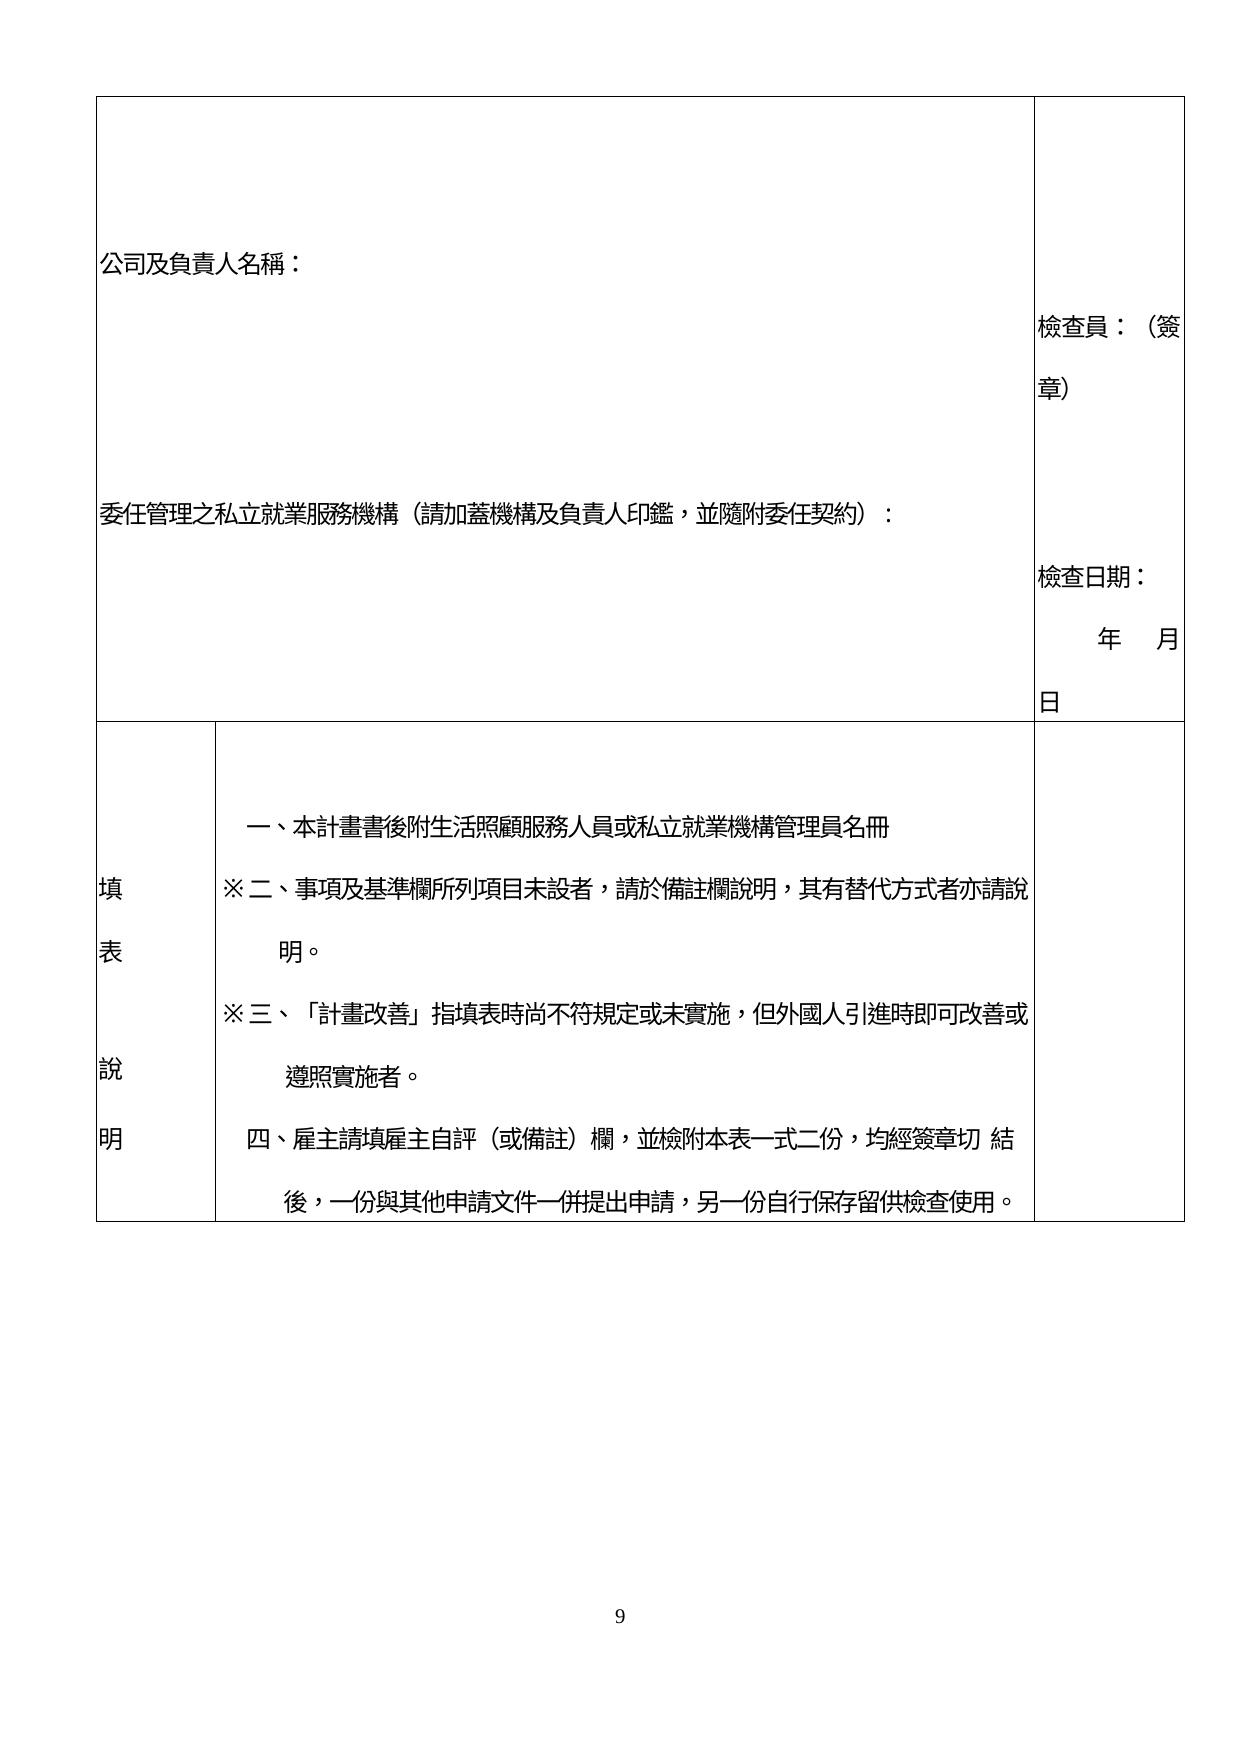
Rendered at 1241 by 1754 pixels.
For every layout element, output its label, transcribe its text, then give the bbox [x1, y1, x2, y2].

table_cell 檢查員：（簽章） 檢查日期： 年 月 日 [1035, 97, 1184, 721]
table_cell 公司及負責人名稱： 委任管理之私立就業服務機構（請加蓋機構及負責人印鑑，並隨附委任契約）: [97, 97, 1034, 721]
table_cell 填 表 說 明 [97, 722, 215, 1221]
table_cell [1035, 722, 1184, 1221]
table_cell 一、本計畫書後附生活照顧服務人員或私立就業機構管理員名冊 ※二、事項及基準欄所列項目未設者，請於備註欄說明，其有替代方式者亦請說明。 ※三、「計畫改善」指填表時尚不符規定或未實施，但外國人引進時即可改善或遵照實施者。 四、雇主請填雇主自評（或備註）欄，並檢附本表一式二份，均經簽章切 結後，一份與其他申請文件一併提出申請，另一份自行保存留供檢查使用。 [216, 722, 1034, 1221]
